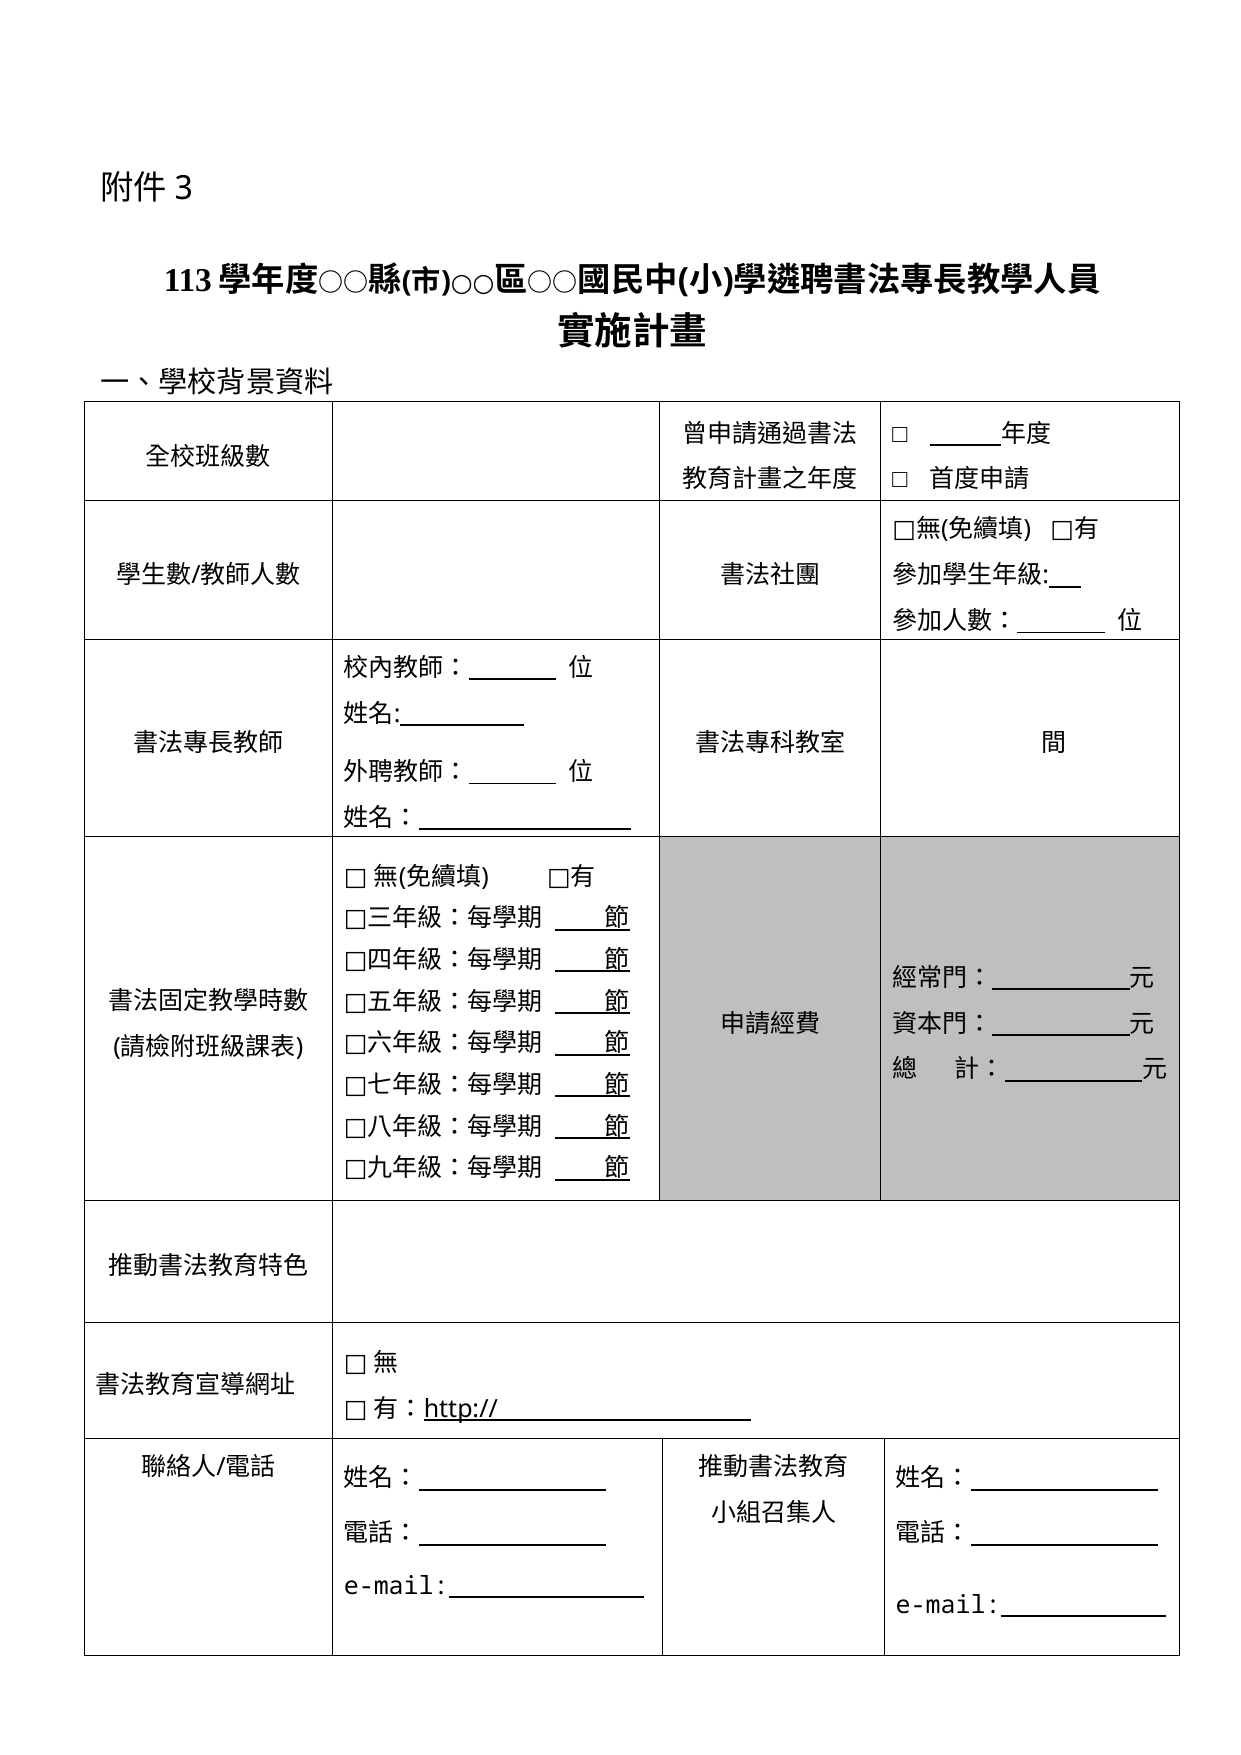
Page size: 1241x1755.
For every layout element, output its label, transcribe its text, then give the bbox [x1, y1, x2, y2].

table_cell [333, 1201, 1179, 1322]
table_header 曾申請通過書法教育計畫之年度 [660, 402, 880, 500]
table_cell 校內教師： 位 姓名: 外聘教師： 位 姓名： [333, 640, 659, 836]
text 一、學校背景資料 [100, 355, 1166, 401]
table_cell 姓名： 電話： e-mail: [885, 1439, 1179, 1654]
text 附件3 [100, 161, 1164, 209]
table_cell 推動書法教育特色 [85, 1201, 332, 1322]
table_cell □ 無 □ 有：http:// [333, 1323, 1179, 1438]
table_cell 書法專科教室 [660, 640, 880, 836]
table_header 年度 首度申請 [881, 402, 1179, 500]
table_header 全校班級數 [85, 402, 332, 500]
table_cell 經常門： 元 資本門： 元 總 計： 元 [881, 837, 1179, 1200]
table_cell 申請經費 [660, 837, 880, 1200]
table_cell 書法專長教師 [85, 640, 332, 836]
table_cell 書法教育宣導網址 [85, 1323, 332, 1438]
table_cell [333, 501, 659, 639]
table_cell 書法社團 [660, 501, 880, 639]
table_cell 書法固定教學時數 (請檢附班級課表) [85, 837, 332, 1200]
table_cell □無(免續填) □有 參加學生年級: 參加人數： 位 [881, 501, 1179, 639]
table_cell □ 無(免續填) □有 □三年級：每學期 節 □四年級：每學期 節 □五年級：每學期 節 □六年級：每學期 節 □七年級：每學期 節 □八年級：每學期 節 □九年級：每學期 節 [333, 837, 659, 1200]
table_cell 聯絡人/電話 [85, 1439, 332, 1654]
text 113學年度○○縣(市)○○區○○國民中(小)學遴聘書法專長教學人員 [100, 253, 1164, 301]
text 實施計畫 [100, 301, 1164, 355]
table_cell 學生數/教師人數 [85, 501, 332, 639]
table_cell 姓名： 電話： e-mail: [333, 1439, 662, 1654]
table_cell 間 [881, 640, 1179, 836]
table_cell 推動書法教育 小組召集人 [663, 1439, 884, 1654]
table_header [333, 402, 659, 500]
